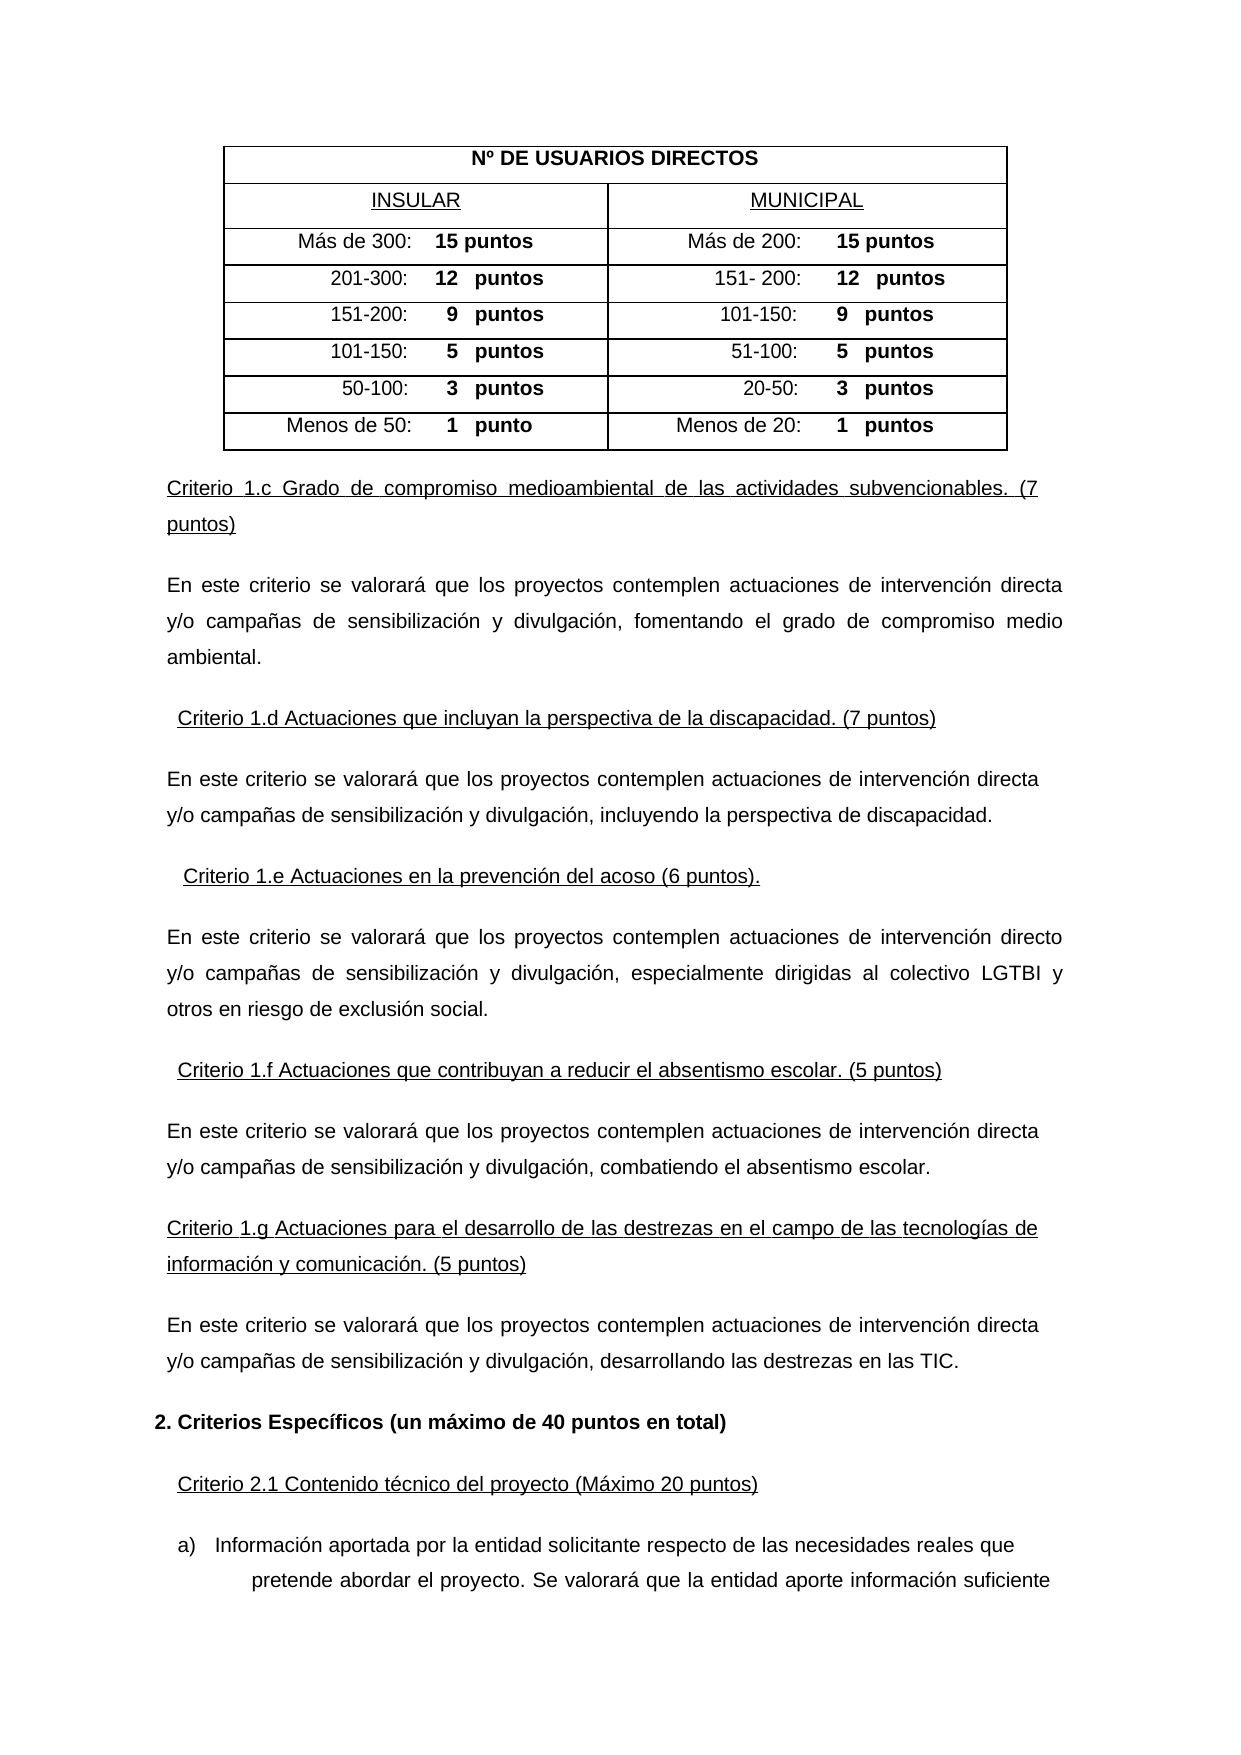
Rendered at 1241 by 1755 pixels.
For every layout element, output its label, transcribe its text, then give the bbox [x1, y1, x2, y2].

list Criterios Específicos (un máximo de 40 puntos en total) [154, 1410, 1074, 1434]
table_cell 201-300: 12 puntos [225, 266, 607, 301]
text En este criterio se valorará que los proyectos contemplen actuaciones de intervención directa y/o campañas de sensibilización y divulgación, incluyendo la perspectiva de discapacidad. [167, 767, 1062, 827]
table_cell INSULAR [225, 184, 607, 227]
text En este criterio se valorará que los proyectos contemplen actuaciones de intervención directa y/o campañas de sensibilización y divulgación, fomentando el grado de compromiso medio ambiental. [167, 573, 1063, 668]
text Criterio 1.c Grado de compromiso medioambiental de las actividades subvencionables. (7 puntos) [167, 475, 1062, 536]
table_cell 151-200: 9 puntos [225, 303, 607, 338]
table_cell 101-150: 9 puntos [609, 303, 1006, 338]
text En este criterio se valorará que los proyectos contemplen actuaciones de intervención directa y/o campañas de sensibilización y divulgación, combatiendo el absentismo escolar. [167, 1119, 1062, 1178]
table_cell Menos de 20: 1 puntos [609, 414, 1006, 449]
text Criterio 1.d Actuaciones que incluyan la perspectiva de la discapacidad. (7 puntos) [177, 706, 1074, 730]
table_cell Más de 200: 15 puntos [609, 229, 1006, 264]
text Criterio 1.g Actuaciones para el desarrollo de las destrezas en el campo de las tecnologías de información y comunicación. (5 puntos) [167, 1216, 1062, 1276]
table_header Nº DE USUARIOS DIRECTOS [225, 147, 1006, 183]
table_cell 51-100: 5 puntos [609, 340, 1006, 375]
table_cell 151- 200: 12 puntos [609, 266, 1006, 301]
list Información aportada por la entidad solicitante respecto de las necesidades reales que pretende abordar el proyecto. Se valorará que la entidad aporte información suficiente [177, 1532, 1059, 1592]
table_cell 101-150: 5 puntos [225, 340, 607, 375]
table_cell MUNICIPAL [609, 184, 1006, 227]
text Criterio 1.f Actuaciones que contribuyan a reducir el absentismo escolar. (5 puntos) [177, 1058, 1074, 1082]
text Criterio 1.e Actuaciones en la prevención del acoso (6 puntos). [183, 864, 1074, 888]
text Criterio 2.1 Contenido técnico del proyecto (Máximo 20 puntos) [177, 1471, 1074, 1495]
table_cell 20-50: 3 puntos [609, 377, 1006, 412]
table_cell Menos de 50: 1 punto [225, 414, 607, 449]
text En este criterio se valorará que los proyectos contemplen actuaciones de intervención directo y/o campañas de sensibilización y divulgación, especialmente dirigidas al colectivo LGTBI y otros en riesgo de exclusión social. [167, 925, 1063, 1021]
text En este criterio se valorará que los proyectos contemplen actuaciones de intervención directa y/o campañas de sensibilización y divulgación, desarrollando las destrezas en las TIC. [167, 1313, 1062, 1373]
table_cell 50-100: 3 puntos [225, 377, 607, 412]
table_cell Más de 300: 15 puntos [225, 229, 607, 264]
